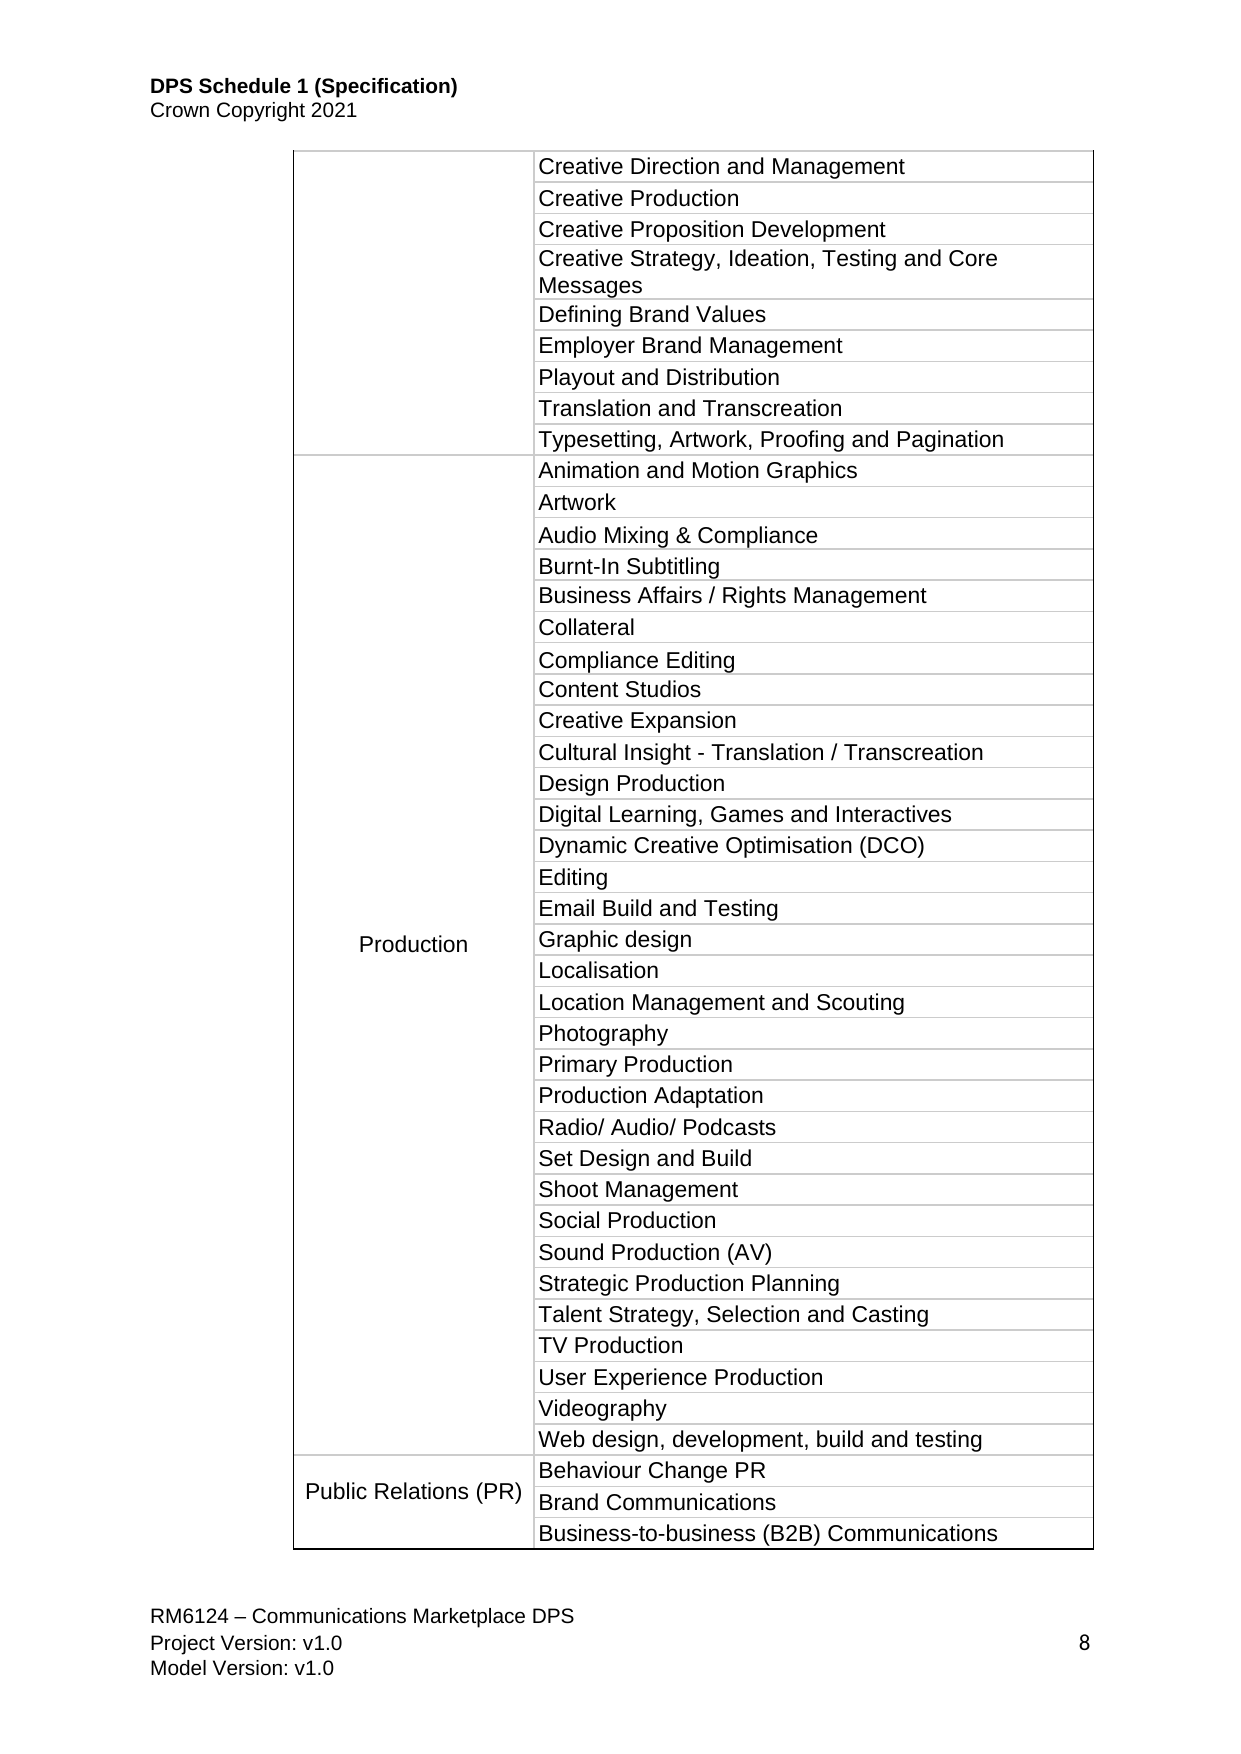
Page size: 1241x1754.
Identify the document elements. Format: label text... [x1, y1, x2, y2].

table_cell Production [294, 456, 533, 1454]
table_cell Digital Learning, Games and Interactives [535, 800, 1093, 829]
table_cell Collateral [535, 612, 1093, 642]
table_cell Brand Communications [535, 1487, 1093, 1517]
table_cell Burnt-In Subtitling [535, 550, 1093, 579]
table_cell Creative Production [535, 183, 1093, 212]
table_cell Videography [535, 1393, 1093, 1423]
table_cell User Experience Production [535, 1362, 1093, 1392]
table_cell Production Adaptation [535, 1081, 1093, 1111]
table_cell Playout and Distribution [535, 362, 1093, 392]
table_cell Employer Brand Management [535, 331, 1093, 361]
table_cell Sound Production (AV) [535, 1237, 1093, 1267]
table_cell Compliance Editing [535, 643, 1093, 673]
table_cell [294, 152, 533, 454]
table_cell Business Affairs / Rights Management [535, 581, 1093, 611]
table_cell Set Design and Build [535, 1143, 1093, 1173]
table_cell Talent Strategy, Selection and Casting [535, 1300, 1093, 1329]
table_cell Defining Brand Values [535, 300, 1093, 329]
table_cell Graphic design [535, 925, 1093, 954]
table_cell Editing [535, 862, 1093, 892]
table_cell Location Management and Scouting [535, 987, 1093, 1017]
table_cell Social Production [535, 1206, 1093, 1236]
table_cell Animation and Motion Graphics [535, 456, 1093, 486]
table_cell Creative Strategy, Ideation, Testing and Core Messages [535, 245, 1093, 298]
table_cell Typesetting, Artwork, Proofing and Pagination [535, 425, 1093, 454]
table_cell Radio/ Audio/ Podcasts [535, 1112, 1093, 1142]
table_cell Public Relations (PR) [294, 1456, 533, 1548]
table_cell Shoot Management [535, 1175, 1093, 1204]
table_cell Photography [535, 1018, 1093, 1048]
table_cell Strategic Production Planning [535, 1268, 1093, 1298]
table_cell Dynamic Creative Optimisation (DCO) [535, 831, 1093, 861]
table_cell Cultural Insight - Translation / Transcreation [535, 737, 1093, 767]
table_cell Translation and Transcreation [535, 393, 1093, 423]
table_cell Artwork [535, 487, 1093, 517]
table_cell Creative Proposition Development [535, 214, 1093, 244]
table_cell Content Studios [535, 675, 1093, 704]
table_cell Web design, development, build and testing [535, 1425, 1093, 1454]
table_cell Behaviour Change PR [535, 1456, 1093, 1486]
table_cell Primary Production [535, 1050, 1093, 1079]
table_cell Design Production [535, 768, 1093, 798]
table_cell Audio Mixing & Compliance [535, 518, 1093, 548]
table_cell Email Build and Testing [535, 893, 1093, 923]
table_cell Creative Direction and Management [535, 152, 1093, 181]
table_cell Business-to-business (B2B) Communications [535, 1518, 1093, 1548]
table_cell Creative Expansion [535, 706, 1093, 736]
table_cell Localisation [535, 956, 1093, 986]
table_cell TV Production [535, 1331, 1093, 1361]
